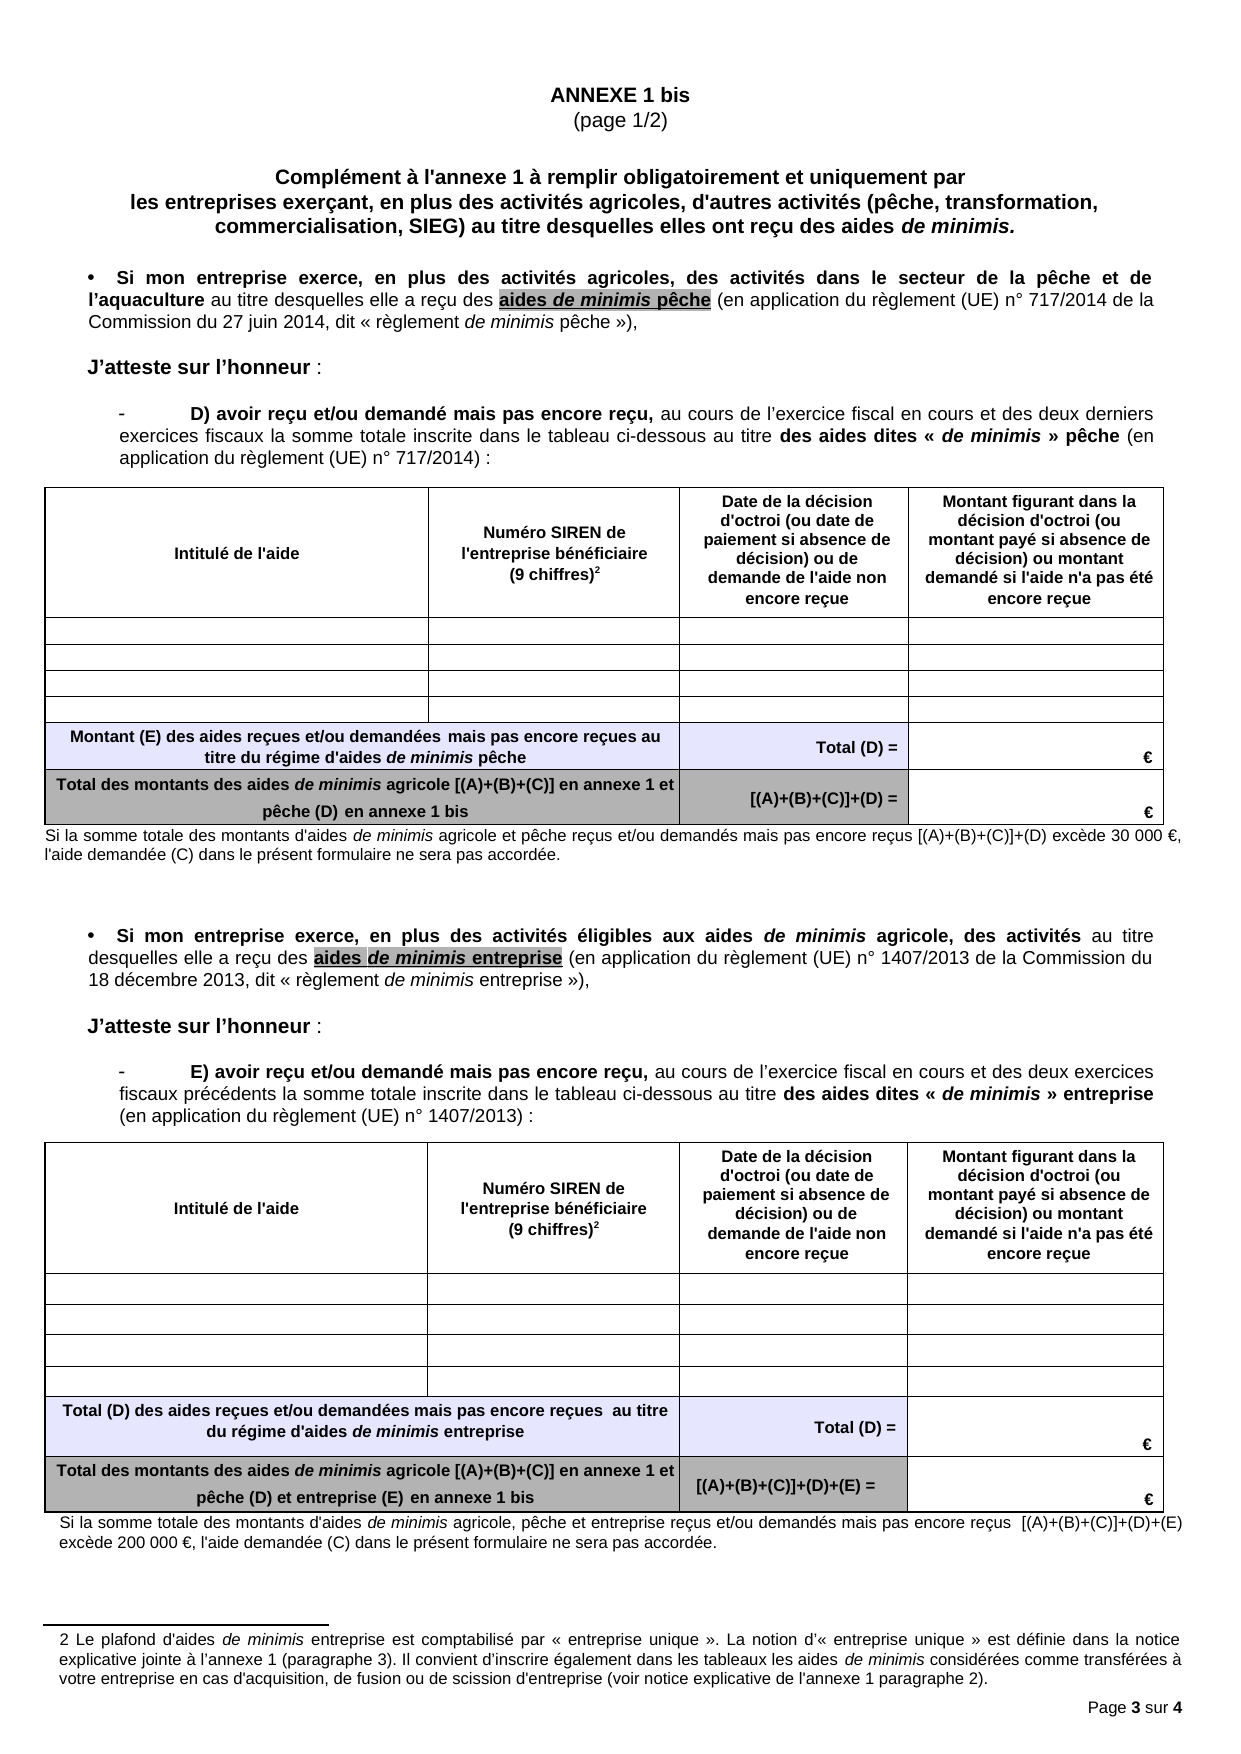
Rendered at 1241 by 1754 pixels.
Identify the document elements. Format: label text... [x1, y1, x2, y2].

table_cell [46, 1367, 427, 1396]
table_cell Total (D) = [680, 1397, 907, 1456]
table_cell [909, 645, 1163, 670]
table_cell [428, 1305, 679, 1334]
table_cell [(A)+(B)+(C)]+(D) = [680, 770, 908, 824]
table_cell € [908, 1397, 1163, 1456]
table_cell [680, 1305, 907, 1334]
table_cell [680, 1335, 907, 1366]
table_cell [46, 1335, 427, 1366]
table_cell € [908, 1457, 1163, 1511]
table_cell [46, 671, 428, 696]
list Si mon entreprise exerce, en plus des activités éligibles aux aides de minimis agricole, des activités au titre desquelles elle a reçu des aides de minimis entreprise (en application du règlement (UE) n° 1407/2013 de la Commission du 18 décembre 2013, dit « règlement de minimis entreprise »), [87, 922, 1154, 990]
list Si mon entreprise exerce, en plus des activités agricoles, des activités dans le secteur de la pêche et de l’aquaculture au titre desquelles elle a reçu des aides de minimis pêche (en application du règlement (UE) n° 717/2014 de la Commission du 27 juin 2014, dit « règlement de minimis pêche »), [87, 265, 1154, 333]
table_cell [680, 671, 908, 696]
list E) avoir reçu et/ou demandé mais pas encore reçu, au cours de l’exercice fiscal en cours et des deux exercices fiscaux précédents la somme totale inscrite dans le tableau ci-dessous au titre des aides dites « de minimis » entreprise (en application du règlement (UE) n° 1407/2013) : [118, 1059, 1154, 1127]
table_cell Total (D) = [680, 723, 908, 769]
table_cell [680, 697, 908, 722]
table_cell [680, 1274, 907, 1304]
text ANNEXE 1 bis [54, 83, 1186, 107]
table_cell Total (D) des aides reçues et/ou demandées mais pas encore reçues au titre du régime d'aides de minimis entreprise [46, 1397, 679, 1456]
table_header Date de la décision d'octroi (ou date de paiement si absence de décision) ou de demande de l'aide non encore reçue [680, 1143, 907, 1273]
table_cell [680, 618, 908, 643]
table_cell [428, 1274, 679, 1304]
table_header Numéro SIREN de l'entreprise bénéficiaire (9 chiffres)2 [429, 488, 679, 617]
table_cell [428, 1335, 679, 1366]
table_cell Total des montants des aides de minimis agricole [(A)+(B)+(C)] en annexe 1 et pêche (D) en annexe 1 bis [46, 770, 679, 824]
table_cell [428, 1367, 679, 1396]
table_cell [909, 671, 1163, 696]
table_cell [680, 1367, 907, 1396]
text les entreprises exerçant, en plus des activités agricoles, d'autres activités (pêche, transformation, commercialisation, SIEG) au titre desquelles elles ont reçu des aides de minimis. [54, 189, 1175, 238]
table_cell [46, 1274, 427, 1304]
table_cell [908, 1335, 1163, 1366]
list D) avoir reçu et/ou demandé mais pas encore reçu, au cours de l’exercice fiscal en cours et des deux derniers exercices fiscaux la somme totale inscrite dans le tableau ci-dessous au titre des aides dites « de minimis » pêche (en application du règlement (UE) n° 717/2014) : [118, 401, 1154, 468]
table_header Numéro SIREN de l'entreprise bénéficiaire (9 chiffres) [428, 1143, 679, 1273]
table_header Montant figurant dans la décision d'octroi (ou montant payé si absence de décision) ou montant demandé si l'aide n'a pas été encore reçue [909, 488, 1163, 617]
table_cell [429, 618, 679, 643]
text J’atteste sur l’honneur : [87, 355, 1186, 379]
table_cell [908, 1305, 1163, 1334]
table_cell Montant (E) des aides reçues et/ou demandées mais pas encore reçues au titre du régime d'aides de minimis pêche [46, 723, 679, 769]
table_cell Total des montants des aides de minimis agricole [(A)+(B)+(C)] en annexe 1 et pêche (D) et entreprise (E) en annexe 1 bis [46, 1457, 679, 1511]
table_cell [46, 618, 428, 643]
table_header Intitulé de l'aide [46, 1143, 427, 1273]
table_cell [429, 645, 679, 670]
text J’atteste sur l’honneur : [87, 1013, 1186, 1037]
table_cell € [909, 723, 1163, 769]
table_header Date de la décision d'octroi (ou date de paiement si absence de décision) ou de demande de l'aide non encore reçue [680, 488, 908, 617]
table_cell [429, 671, 679, 696]
table_cell € [909, 770, 1163, 824]
text Si la somme totale des montants d'aides de minimis agricole et pêche reçus et/ou demandés mais pas encore reçus [(A)+(B)+(C)]+(D) excède 30 000 €, l'aide demandée (C) dans le présent formulaire ne sera pas accordée. [44, 825, 1183, 864]
table_cell [909, 697, 1163, 722]
table_cell [(A)+(B)+(C)]+(D)+(E) = [680, 1457, 907, 1511]
table_cell [908, 1367, 1163, 1396]
table_cell [429, 697, 679, 722]
text Si la somme totale des montants d'aides de minimis agricole, pêche et entreprise reçus et/ou demandés mais pas encore reçus [(A)+(B)+(C)]+(D)+(E) excède 200 000 €, l'aide demandée (C) dans le présent formulaire ne sera pas accordée. [59, 1512, 1183, 1552]
table_cell [909, 618, 1163, 643]
table_header Intitulé de l'aide [46, 488, 428, 617]
table_cell [46, 697, 428, 722]
table_cell [908, 1274, 1163, 1304]
table_cell [46, 1305, 427, 1334]
subtitle Complément à l'annexe 1 à remplir obligatoirement et uniquement par [54, 164, 1186, 188]
text (page 1/2) [54, 108, 1186, 132]
table_cell [46, 645, 428, 670]
table_header Montant figurant dans la décision d'octroi (ou montant payé si absence de décision) ou montant demandé si l'aide n'a pas été encore reçue [908, 1143, 1163, 1273]
table_cell [680, 645, 908, 670]
